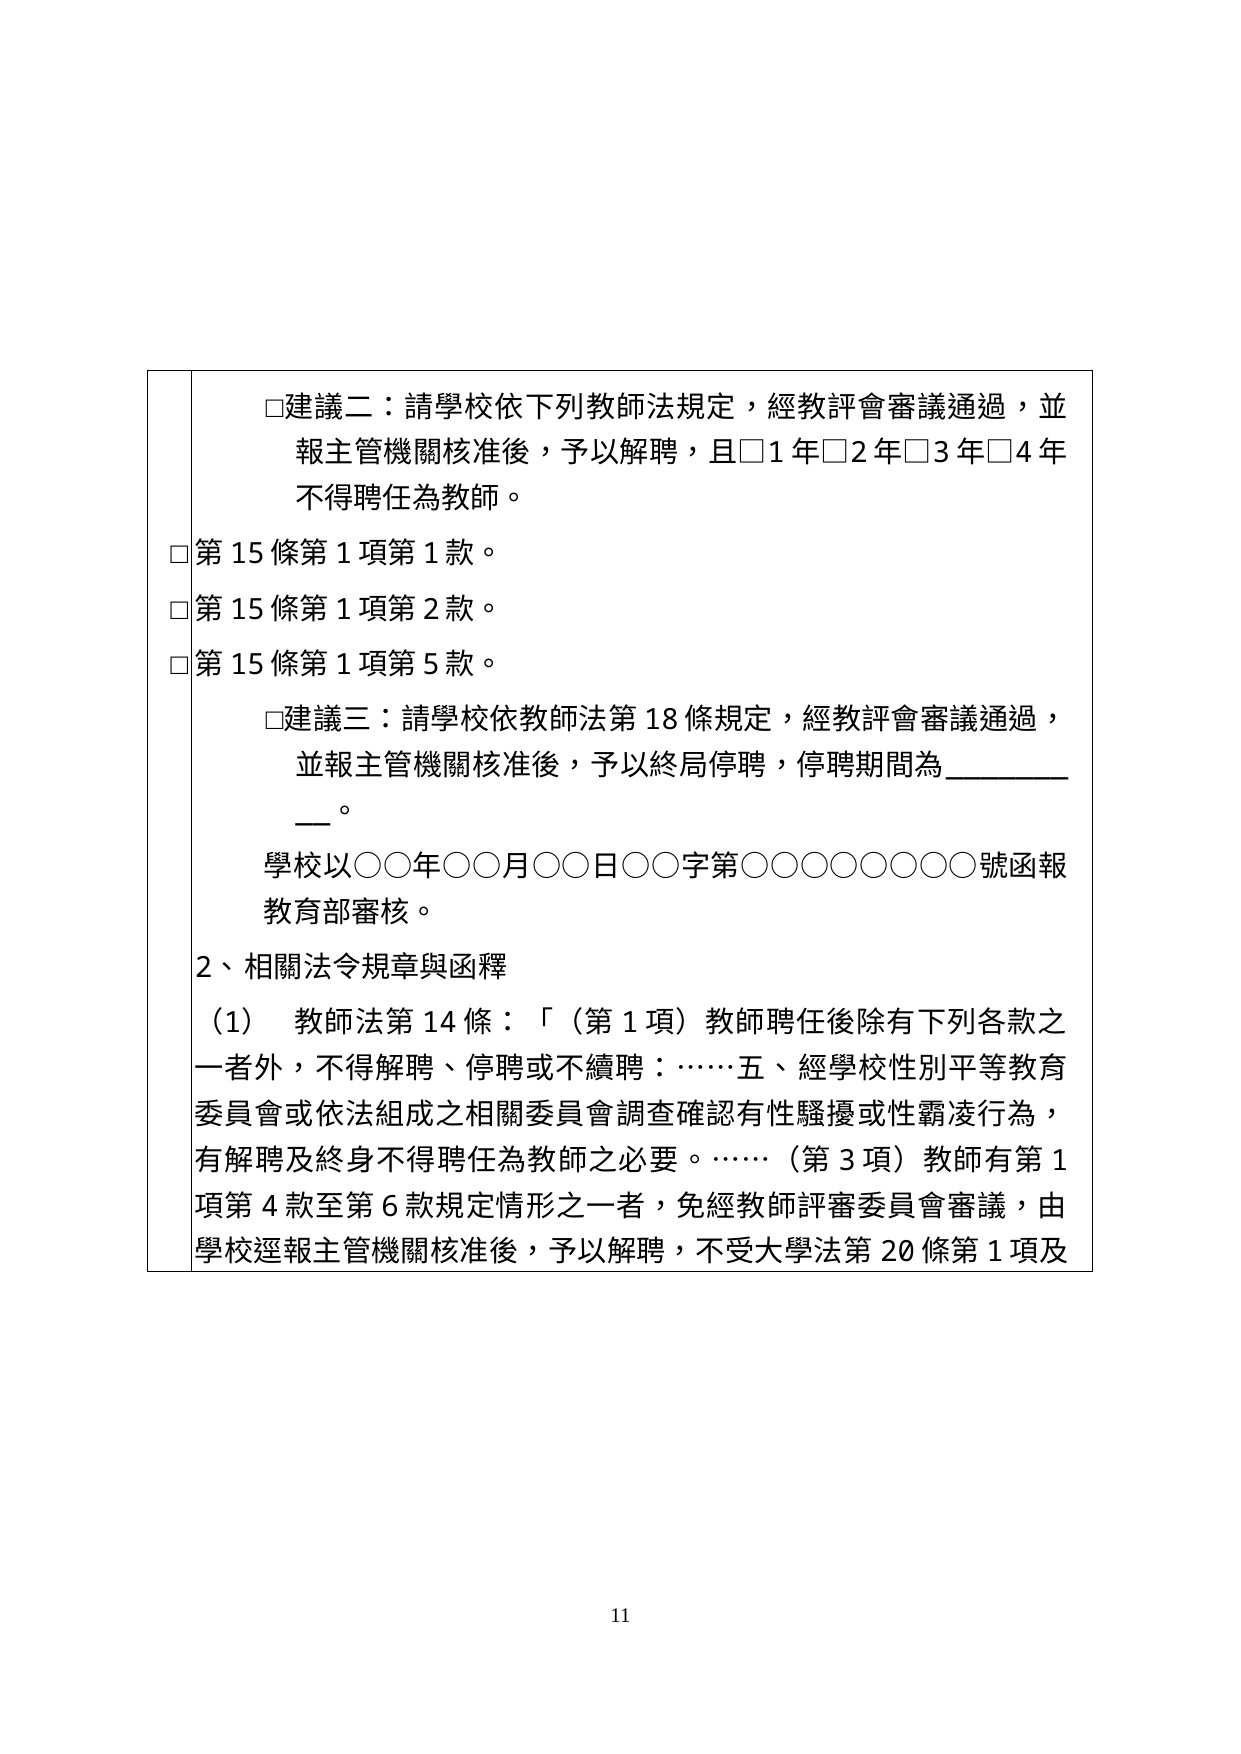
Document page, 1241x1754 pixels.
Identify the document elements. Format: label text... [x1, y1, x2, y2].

table_cell 處 理 情 形 [148, 371, 191, 1271]
table_cell 事由 （此段文字儘量精簡，使閱讀者能快速了解案情，以半頁為原則，最多勿超過1頁） ○○○大學（以下簡稱學校）○○○○系○○學生（以下簡稱甲生）於○○年○○月○○日向學校申請調查○○○系○○教授○○○（以下簡稱○師）涉及性侵害（性騷擾或性霸凌）事件案（或接獲違反兒少性剝削、違反性騷擾防治法事件）。 事件態樣：○師於………（略述指控內容即可）。 學校於○○年○○月○○日完成校安通報，並通知教師評審委員會（以下簡稱教評會）審議暫時予以停聘。學校系、院及校教評會分別於○○年○○月○○日、○○月○○日及○○月○○日召開會議審議決議暫時予以停聘○師，停聘通知於○○年○○月○○日送達，停聘起迄時間為○○年○○月○○日至○○年○○月○○日。 學校性別平等教育委員會（以下簡稱性平會）或依法組成之相關委員會於○○年○○月○○日召開○○學年度○○會議受理申請調查，錄為第○○○○號案，並組成調查小組。 調查小組於○○年○○月○○日訪談…….並於○○年○○月○○日完成（或查證確認）調查報告，認定○師（請勾選） □性侵害 □性騷擾 □性霸凌 □違反校園性侵害性騷擾或性霸凌防治準則（以下簡稱防治準則）第7條所定專業倫理並違反教師法第32條規定 □受兒童及少年性剝削防治條例規定處罰 □受性騷擾防治法第20條或第25條規定處罰 行為屬實，經性平會依據防治準則第29條規定，通過調查報告並完成行為人陳述意見之審議程序，向學校提出議處建議： □建議一：請學校依下列教師法規定，逕報主管機關核准後，予以解聘且終身不得聘任為教師。 第14條第1項第4款。 第14條第1項第5款。 第14條第1項第6款。 第14條第1項第11款。 □建議二：請學校依下列教師法規定，經教評會審議通過，並報主管機關核准後，予以解聘，且□1年□2年□3年□4年不得聘任為教師。 第15條第1項第1款。 第15條第1項第2款。 第15條第1項第5款。 □建議三：請學校依教師法第18條規定，經教評會審議通過，並報主管機關核准後，予以終局停聘，停聘期間為_________。 學校以○○年○○月○○日○○字第○○○○○○○○號函報教育部審核。 相關法令規章與函釋 教師法第14條：「（第1項）教師聘任後除有下列各款之一者外，不得解聘、停聘或不續聘：……五、經學校性別平等教育委員會或依法組成之相關委員會調查確認有性騷擾或性霸凌行為，有解聘及終身不得聘任為教師之必要。……（第3項）教師有第1項第4款至第6款規定情形之一者，免經教師評審委員會審議，由學校逕報主管機關核准後，予以解聘，不受大學法第20條第1項及專科學校法第27條第1項規定之限制。……。」（或教師法第15條、第18條，視個案實際情形援引）；第22條第1項：「教師涉有下列各款情形之一者，服務學校應於知悉之日起1個月內經教師評審委員會審議通過後，免報主管機關核准，暫時予以停聘6個月以下，並靜候調查；必要時，得經教師評審委員會審議通過後，延長停聘期間2次，每次不得逾3個月。經調查屬實者，於報主管機關後，至主管機關核准及學校解聘前，應予停聘，免經教師評審委員會審議：一、第14條第1項第4款至第6款情形。二、第15條第1項第1款或第2款情形。」 教師法施行細則第7條第1項：「本法所稱解聘，指教師在聘約存續期間，經服務學校依規定程序終止聘約。」 教師法第32條：「……。」 性別平等教育法（以下簡稱性平法）第2條：「……。」 防治準則第7條：「……。」 性平法第30條規定：「（第1項）學校或主管機關接獲前條第一項之申請或檢舉後，除有前條第二項所定事由外，應於三日內交由所設之性別平等教育委員會調查處理。（第2項）學校或主管機關之性別平等教育委員會處理前項事件時，得成立調查小組調查之；必要時，調查小組成員得一部或全部外聘。本法於中華民國107年12月30日修正生效前，調查小組成員全部外聘者，其組成及完成之調查報告均為合法。（第3項）調查小組成員應具性別平等意識，女性成員不得少於成員總數二分之一，且其成員中具性侵害、性騷擾或性霸凌事件調查專業素養之專家學者人數，於學校應占成員總數三分之一以上，於主管機關應占成員總數二分之一以上；事件當事人分屬不同學校時，並應有被害人現所屬學校之代表。（第4項）性別平等教育委員會或調查小組依本法規定進行調查時，行為人、申請人及受邀協助調查之人或單位，應予配合，並提供相關資料。（第5項）行政程序法有關管轄、移送、迴避、送達、補正等相關規定，於本法適用或準用之。（第6項）性別平等教育委員會之調查處理，不受該事件司法程序進行之影響。（第7項）性別平等教育委員會為調查處理時，應衡酌雙方當事人之權力差距。」 性平法第32條第3項：「學校或主管機關發現調查程序有重大瑕疵或有足以影響原調查認定之新事實、新證據時，得要求性別平等教育委員會重新調查。」 ○○○○○○(以上填寫本案會用到的法令及學校規定)(PP.00-00) 學校性平會審議過程及處理建議 (PP.00-00) (此段詳述相關流程與決議內容) 甲生於○○年○○月○○日向學校提出申請○○事件調查或學校於○○○○接獲○○事件。 性平會於○○年○○月○○日召開○○學年度第○○學期第○○次會議，審議如下： 於○○日期決議受理。 由性平會逕為調查或查證，經召開○○次會議，於第○○次會議通過處理報告（說明委員出席人數、決議人數、檢附處理/查證報告、會議紀錄及簽到表） 或組成調查小組，小組成員包含○○○(女)、○○○(女)及○○○(男)等3或5位。其中○○○為本部校園性侵害性騷擾或性霸凌事件調查專業人才庫人員，調查小組之組成符合性平法第30條第3項規定。 調查小組經訪談甲生、○師及相關人○○後，於○○年○○月○○日完成調查報告，經性平會於○○年○○月○○日召開○○學年度第○○學期第○○次會議審議通過： 事實認定：…… 認定理由：…… 處理建議：……（應依教師法規定予以解聘或終局停聘） 經性平會依據防治準則第29條規定，因所提懲處建議涉及改變身分，爰通知○師限期提出書面陳述意見；○師有書面陳述意見，經性平會於○○年○○月○○日再次召開○○學年度第○○學期第○○次會議審議其陳述意見，決議…….。 （說明委員出席人數、決議人數、檢附處理/查證報告、會議紀錄及簽到表） 學校教評會審議過程 系教評會：(PP.00-00) 1、於○○○年○○月○○日召開○○學年度第○○學期第○○次○○○系教評會(會議名稱請依學校實際狀況填寫)，全體委員○○名，實際出席○○名。 2、○師出席陳述意見，另提出書面陳述意見。(列席或書面)意見如下：(PP.00-00) 。 。 3、教評會或相關單位對○師陳述意見之回應如下： 。 。 4、決議：（議決時出席○○名，同意○○票，不同意○○票，廢票○○票，迴避○名，○○○○委員離席） (請依決議內容完整呈現，請勿增刪) 。 。 院教評會：(PP.00-00) 1、於○○○年○○月○○日召開○○學年度第○○學期第○○次○○○院教評會(會議名稱請依學校實際狀況填寫)，全體委員○○名，實際出席○○名。 2、○師出席陳述意見，另提出書面陳述意見。(列席或書面)意見如下： 。 。 3、教評會或相關單位對○師陳述意見之回應如下： 。 。 4、決議：（議決時出席○○名，同意○○票，不同意○○票，廢票○○票，迴避○名，○○○○委員離席） (請依決議內容完整呈現，請勿增刪) 。 。 校教評會：(PP.00-00) 1、於○○○年○○月○○日召開○○學年度第○○學期第○○次校教評會(會議名稱請依學校實際狀況填寫)，全體委員○○名（女性委員○名，男性委員○名），實際出席○○名。 2、○師出席陳述意見，另提出書面陳述意見。(列席或書面)意見如下： 。 。 3、教評會或相關單位對○師陳述意見之回應如下： 。 。 4、決議：（議決時出席○○名，同意○○票，不同意○○票，廢票○○票，迴避○名，○○○○委員離席） (請依決議內容完整呈現，請勿增刪) 。 。 [192, 371, 1092, 1271]
